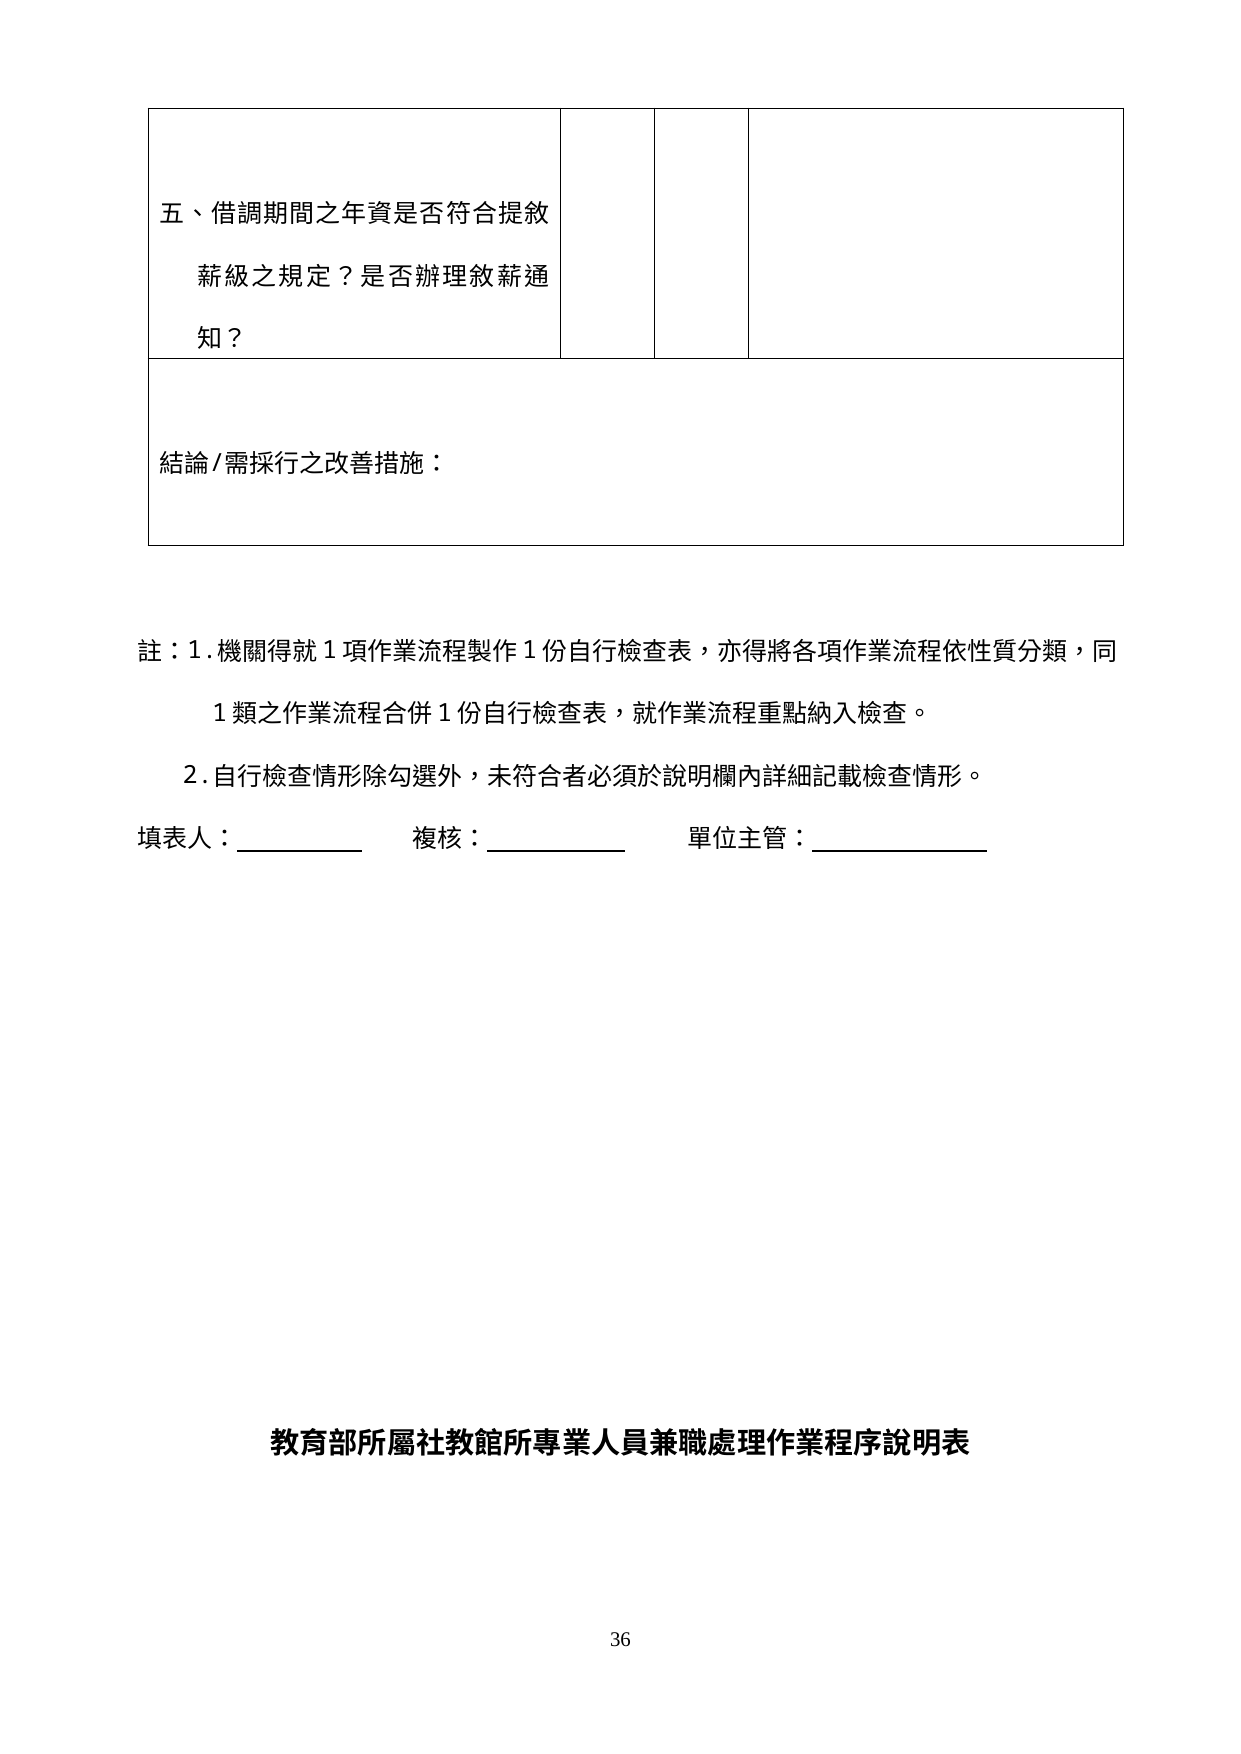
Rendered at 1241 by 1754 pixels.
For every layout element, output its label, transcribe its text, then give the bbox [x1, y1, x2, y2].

table_cell [561, 109, 654, 358]
table_cell [749, 109, 1123, 358]
text 教育部所屬社教館所專業人員兼職處理作業程序說明表 [118, 1420, 1122, 1462]
text 2.自行檢查情形除勾選外，未符合者必須於說明欄內詳細記載檢查情形。 [182, 733, 1122, 795]
table_cell [655, 109, 748, 358]
text 填表人： 複核： 單位主管： [137, 795, 1122, 858]
table_cell 結論/需採行之改善措施： [149, 359, 1123, 545]
text 註：1.機關得就1項作業流程製作1份自行檢查表，亦得將各項作業流程依性質分類，同1類之作業流程合併1份自行檢查表，就作業流程重點納入檢查。 [137, 608, 1122, 733]
table_cell 五、借調期間之年資是否符合提敘薪級之規定？是否辦理敘薪通知？ [149, 109, 560, 358]
